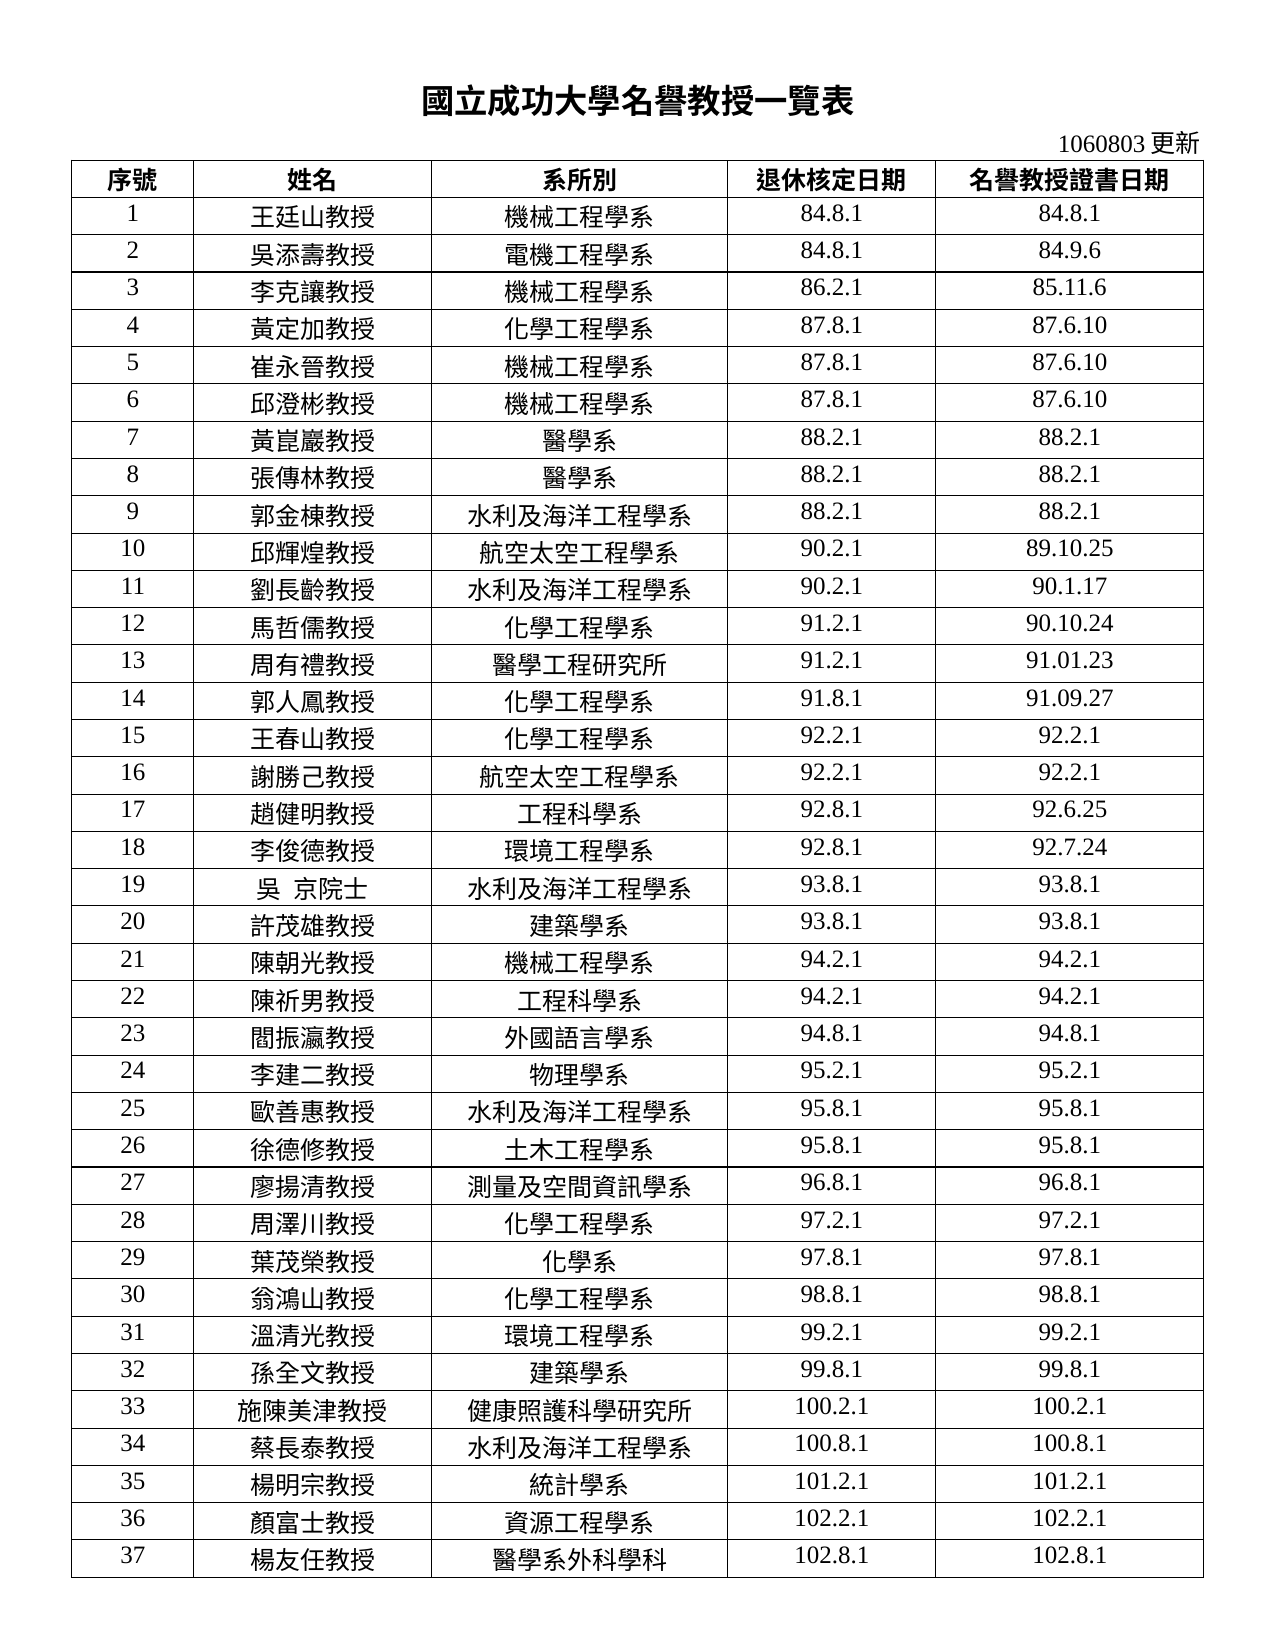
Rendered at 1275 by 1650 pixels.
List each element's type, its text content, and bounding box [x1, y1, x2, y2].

table_header 姓名 [194, 161, 431, 197]
table_cell 92.7.24 [936, 832, 1203, 868]
table_cell 施陳美津教授 [194, 1391, 431, 1427]
table_cell 84.8.1 [728, 198, 935, 234]
table_cell 97.2.1 [936, 1205, 1203, 1241]
table_cell 蔡長泰教授 [194, 1429, 431, 1465]
table_cell 機械工程學系 [432, 198, 727, 234]
table_cell 99.8.1 [728, 1354, 935, 1390]
table_cell 93.8.1 [728, 906, 935, 943]
table_cell 水利及海洋工程學系 [432, 496, 727, 532]
table_cell 24 [72, 1056, 193, 1092]
table_cell 92.8.1 [728, 832, 935, 868]
table_cell 13 [72, 645, 193, 682]
table_cell 90.2.1 [728, 571, 935, 607]
table_cell 水利及海洋工程學系 [432, 1093, 727, 1129]
table_cell 統計學系 [432, 1466, 727, 1502]
table_cell 96.8.1 [936, 1168, 1203, 1204]
table_cell 95.8.1 [936, 1130, 1203, 1166]
table_cell 15 [72, 720, 193, 756]
table_cell 環境工程學系 [432, 832, 727, 868]
table_cell 94.2.1 [728, 981, 935, 1017]
table_cell 7 [72, 422, 193, 458]
table_cell 23 [72, 1018, 193, 1054]
table_cell 環境工程學系 [432, 1317, 727, 1353]
table_cell 廖揚清教授 [194, 1168, 431, 1204]
table_cell 機械工程學系 [432, 384, 727, 421]
table_cell 93.8.1 [728, 869, 935, 905]
table_cell 測量及空間資訊學系 [432, 1168, 727, 1204]
table_cell 工程科學系 [432, 795, 727, 831]
table_cell 醫學系 [432, 422, 727, 458]
table_cell 102.2.1 [936, 1503, 1203, 1539]
table_cell 11 [72, 571, 193, 607]
table_cell 84.8.1 [728, 235, 935, 271]
table_cell 25 [72, 1093, 193, 1129]
table_cell 88.2.1 [728, 459, 935, 495]
table_cell 92.2.1 [936, 757, 1203, 793]
table_cell 吳 京院士 [194, 869, 431, 905]
table_cell 102.2.1 [728, 1503, 935, 1539]
table_cell 36 [72, 1503, 193, 1539]
table_cell 周澤川教授 [194, 1205, 431, 1241]
table_cell 郭人鳳教授 [194, 683, 431, 719]
table_cell 88.2.1 [936, 496, 1203, 532]
table_cell 84.9.6 [936, 235, 1203, 271]
table_cell 陳朝光教授 [194, 944, 431, 980]
table_cell 4 [72, 310, 193, 346]
table_cell 16 [72, 757, 193, 793]
table_header 序號 [72, 161, 193, 197]
table_cell 孫全文教授 [194, 1354, 431, 1390]
table_cell 91.8.1 [728, 683, 935, 719]
table_cell 王廷山教授 [194, 198, 431, 234]
table_cell 87.8.1 [728, 310, 935, 346]
table_cell 99.8.1 [936, 1354, 1203, 1390]
table_cell 徐德修教授 [194, 1130, 431, 1166]
table_cell 馬哲儒教授 [194, 608, 431, 644]
table_cell 87.8.1 [728, 347, 935, 383]
table_cell 21 [72, 944, 193, 980]
table_cell 99.2.1 [936, 1317, 1203, 1353]
table_cell 航空太空工程學系 [432, 757, 727, 793]
table_cell 歐善惠教授 [194, 1093, 431, 1129]
table_cell 吳添壽教授 [194, 235, 431, 271]
table_cell 19 [72, 869, 193, 905]
table_cell 88.2.1 [728, 496, 935, 532]
table_cell 86.2.1 [728, 273, 935, 309]
table_cell 葉茂榮教授 [194, 1242, 431, 1278]
table_cell 9 [72, 496, 193, 532]
table_cell 電機工程學系 [432, 235, 727, 271]
table_cell 33 [72, 1391, 193, 1427]
table_cell 溫清光教授 [194, 1317, 431, 1353]
table_cell 物理學系 [432, 1056, 727, 1092]
table_cell 8 [72, 459, 193, 495]
table_cell 工程科學系 [432, 981, 727, 1017]
table_cell 89.10.25 [936, 534, 1203, 570]
table_cell 水利及海洋工程學系 [432, 869, 727, 905]
table_cell 化學工程學系 [432, 683, 727, 719]
table_cell 98.8.1 [728, 1279, 935, 1316]
table_cell 92.2.1 [936, 720, 1203, 756]
table_cell 黃崑巖教授 [194, 422, 431, 458]
table_cell 李建二教授 [194, 1056, 431, 1092]
table_cell 崔永晉教授 [194, 347, 431, 383]
table_cell 28 [72, 1205, 193, 1241]
table_cell 化學工程學系 [432, 1279, 727, 1316]
table_cell 土木工程學系 [432, 1130, 727, 1166]
table_cell 96.8.1 [728, 1168, 935, 1204]
table_cell 95.8.1 [728, 1093, 935, 1129]
table_cell 102.8.1 [936, 1540, 1203, 1577]
table_cell 87.6.10 [936, 347, 1203, 383]
table_cell 劉長齡教授 [194, 571, 431, 607]
table_cell 12 [72, 608, 193, 644]
table_cell 水利及海洋工程學系 [432, 1429, 727, 1465]
table_cell 顏富士教授 [194, 1503, 431, 1539]
table_cell 100.2.1 [728, 1391, 935, 1427]
text 1060803更新 [75, 123, 1200, 159]
table_cell 97.8.1 [728, 1242, 935, 1278]
table_cell 91.2.1 [728, 608, 935, 644]
table_cell 92.2.1 [728, 720, 935, 756]
table_cell 87.8.1 [728, 384, 935, 421]
table_cell 37 [72, 1540, 193, 1577]
table_cell 10 [72, 534, 193, 570]
table_cell 化學工程學系 [432, 1205, 727, 1241]
table_cell 100.2.1 [936, 1391, 1203, 1427]
table_cell 94.2.1 [936, 981, 1203, 1017]
table_cell 化學工程學系 [432, 720, 727, 756]
table_cell 29 [72, 1242, 193, 1278]
table_cell 機械工程學系 [432, 347, 727, 383]
table_cell 93.8.1 [936, 906, 1203, 943]
text 國立成功大學名譽教授一覽表 [75, 75, 1200, 123]
table_cell 100.8.1 [936, 1429, 1203, 1465]
table_cell 邱輝煌教授 [194, 534, 431, 570]
table_cell 謝勝己教授 [194, 757, 431, 793]
table_header 退休核定日期 [728, 161, 935, 197]
table_cell 趙健明教授 [194, 795, 431, 831]
table_cell 31 [72, 1317, 193, 1353]
table_cell 88.2.1 [936, 459, 1203, 495]
table_cell 航空太空工程學系 [432, 534, 727, 570]
table_cell 化學工程學系 [432, 608, 727, 644]
table_cell 建築學系 [432, 1354, 727, 1390]
table_cell 91.09.27 [936, 683, 1203, 719]
table_cell 醫學系外科學科 [432, 1540, 727, 1577]
table_cell 100.8.1 [728, 1429, 935, 1465]
table_cell 邱澄彬教授 [194, 384, 431, 421]
table_cell 化學工程學系 [432, 310, 727, 346]
table_cell 95.8.1 [936, 1093, 1203, 1129]
table_cell 黃定加教授 [194, 310, 431, 346]
table_cell 101.2.1 [936, 1466, 1203, 1502]
table_cell 91.01.23 [936, 645, 1203, 682]
table_cell 陳祈男教授 [194, 981, 431, 1017]
table_cell 26 [72, 1130, 193, 1166]
table_cell 健康照護科學研究所 [432, 1391, 727, 1427]
table_cell 35 [72, 1466, 193, 1502]
table_cell 張傳林教授 [194, 459, 431, 495]
table_cell 102.8.1 [728, 1540, 935, 1577]
table_cell 李俊德教授 [194, 832, 431, 868]
table_cell 88.2.1 [936, 422, 1203, 458]
table_cell 87.6.10 [936, 310, 1203, 346]
table_cell 95.2.1 [936, 1056, 1203, 1092]
table_cell 楊明宗教授 [194, 1466, 431, 1502]
table_cell 90.2.1 [728, 534, 935, 570]
table_cell 機械工程學系 [432, 944, 727, 980]
table_cell 95.8.1 [728, 1130, 935, 1166]
table_cell 90.1.17 [936, 571, 1203, 607]
table_cell 97.2.1 [728, 1205, 935, 1241]
table_header 名譽教授證書日期 [936, 161, 1203, 197]
table_cell 外國語言學系 [432, 1018, 727, 1054]
table_cell 94.2.1 [728, 944, 935, 980]
table_cell 85.11.6 [936, 273, 1203, 309]
table_cell 92.6.25 [936, 795, 1203, 831]
table_cell 94.8.1 [728, 1018, 935, 1054]
table_cell 32 [72, 1354, 193, 1390]
table_cell 許茂雄教授 [194, 906, 431, 943]
table_cell 6 [72, 384, 193, 421]
table_cell 99.2.1 [728, 1317, 935, 1353]
table_cell 90.10.24 [936, 608, 1203, 644]
table_cell 91.2.1 [728, 645, 935, 682]
table_cell 5 [72, 347, 193, 383]
table_cell 化學系 [432, 1242, 727, 1278]
table_cell 98.8.1 [936, 1279, 1203, 1316]
table_cell 醫學系 [432, 459, 727, 495]
table_cell 22 [72, 981, 193, 1017]
table_cell 88.2.1 [728, 422, 935, 458]
table_cell 27 [72, 1168, 193, 1204]
table_cell 王春山教授 [194, 720, 431, 756]
table_cell 97.8.1 [936, 1242, 1203, 1278]
table_cell 楊友任教授 [194, 1540, 431, 1577]
table_cell 閻振瀛教授 [194, 1018, 431, 1054]
table_cell 87.6.10 [936, 384, 1203, 421]
table_cell 92.8.1 [728, 795, 935, 831]
table_cell 101.2.1 [728, 1466, 935, 1502]
table_cell 2 [72, 235, 193, 271]
table_cell 94.2.1 [936, 944, 1203, 980]
table_cell 95.2.1 [728, 1056, 935, 1092]
table_cell 1 [72, 198, 193, 234]
table_cell 郭金棟教授 [194, 496, 431, 532]
table_cell 84.8.1 [936, 198, 1203, 234]
table_header 系所別 [432, 161, 727, 197]
table_cell 3 [72, 273, 193, 309]
table_cell 94.8.1 [936, 1018, 1203, 1054]
table_cell 92.2.1 [728, 757, 935, 793]
table_cell 翁鴻山教授 [194, 1279, 431, 1316]
table_cell 93.8.1 [936, 869, 1203, 905]
table_cell 機械工程學系 [432, 273, 727, 309]
table_cell 17 [72, 795, 193, 831]
table_cell 水利及海洋工程學系 [432, 571, 727, 607]
table_cell 周有禮教授 [194, 645, 431, 682]
table_cell 醫學工程研究所 [432, 645, 727, 682]
table_cell 18 [72, 832, 193, 868]
table_cell 20 [72, 906, 193, 943]
table_cell 14 [72, 683, 193, 719]
table_cell 34 [72, 1429, 193, 1465]
table_cell 資源工程學系 [432, 1503, 727, 1539]
table_cell 建築學系 [432, 906, 727, 943]
table_cell 李克讓教授 [194, 273, 431, 309]
table_cell 30 [72, 1279, 193, 1316]
